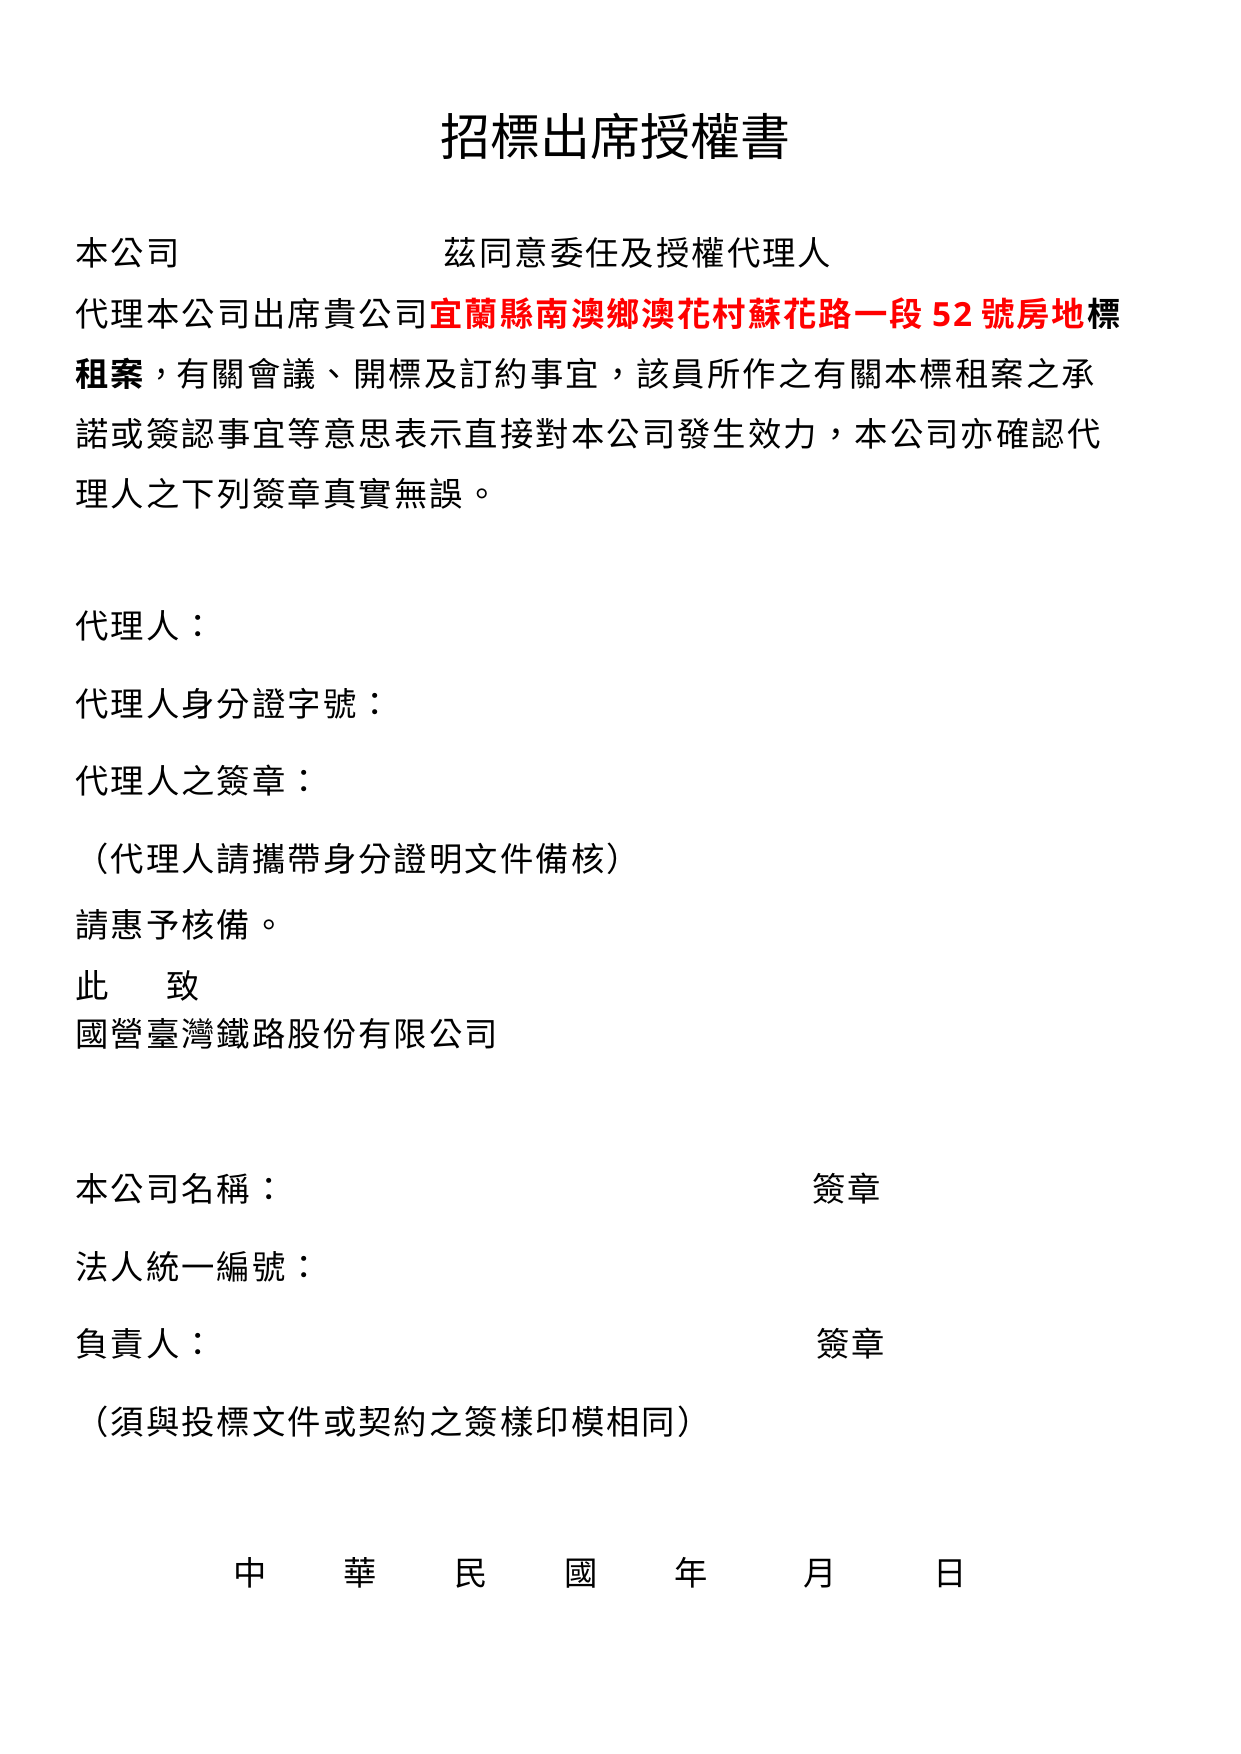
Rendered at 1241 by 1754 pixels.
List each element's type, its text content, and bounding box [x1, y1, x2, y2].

text 請惠予核備。 [75, 899, 1000, 947]
text 本公司 茲同意委任及授權代理人 代理本公司出席貴公司宜蘭縣南澳鄉澳花村蘇花路一段52號房地標租案，有關會議、開標及訂約事宜，該員所作之有關本標租案之承諾或簽認事宜等意思表示直接對本公司發生效力，本公司亦確認代理人之下列簽章真實無誤。 [75, 227, 1121, 516]
text （須與投標文件或契約之簽樣印模相同） [75, 1384, 1000, 1447]
text 本公司名稱： 簽章 [75, 1152, 1000, 1214]
text （代理人請攜帶身分證明文件備核） [75, 821, 1051, 884]
text 此 致 [75, 962, 1000, 1008]
text 招標出席授權書 [262, 98, 937, 170]
text 法人統一編號： [75, 1229, 1000, 1292]
text 中 華 民 國 年 月 日 [75, 1528, 1125, 1595]
text 負責人： 簽章 [75, 1307, 1000, 1369]
text 代理人身分證字號： [75, 666, 1051, 729]
text 代理人之簽章： [75, 744, 1051, 806]
text 國營臺灣鐵路股份有限公司 [75, 1008, 1073, 1056]
text 代理人： [75, 589, 1051, 651]
